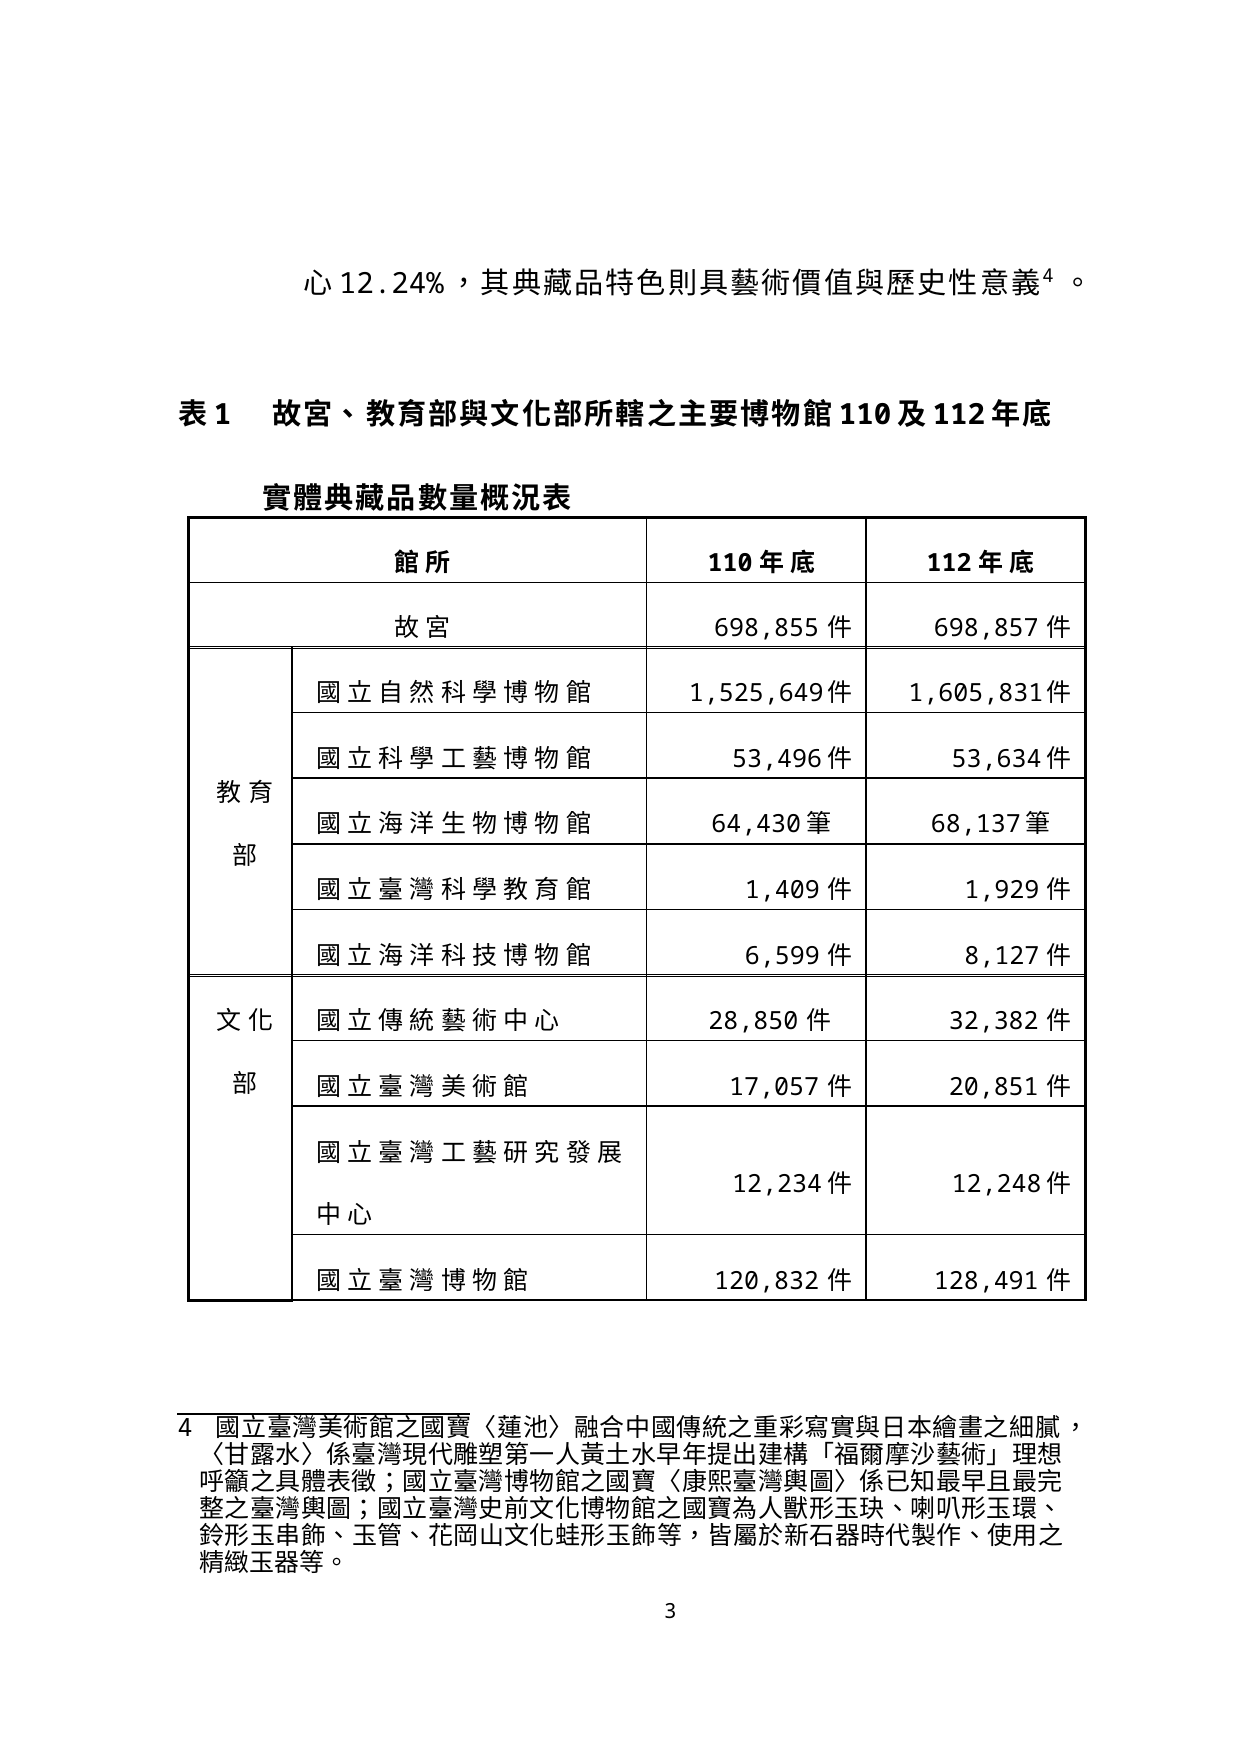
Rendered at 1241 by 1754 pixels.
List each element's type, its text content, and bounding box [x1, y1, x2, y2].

table_cell 國立臺灣博物館 [293, 1235, 646, 1299]
text 表1 故宮、教育部與文化部所轄之主要博物館110及112年底實體典藏品數量概況表 [177, 329, 1063, 516]
table_cell 1,605,831件 [867, 649, 1084, 712]
table_cell 國立臺灣工藝研究發展中心 [293, 1107, 646, 1233]
table_cell 12,248件 [867, 1107, 1084, 1233]
table_cell 教育部 [190, 649, 291, 974]
table_cell 1,929件 [867, 845, 1084, 908]
table_cell 128,491件 [867, 1235, 1084, 1299]
table_cell 故宮 [190, 583, 646, 646]
table_cell 國立臺灣科學教育館 [293, 845, 646, 908]
table_cell 1,525,649件 [647, 649, 865, 712]
table_cell 8,127件 [867, 910, 1084, 974]
table_cell 國立海洋生物博物館 [293, 779, 646, 843]
table_cell 698,855件 [647, 583, 865, 646]
table_header 112年底 [867, 519, 1084, 582]
text 國立臺灣美術館之國寶〈蓮池〉融合中國傳統之重彩寫實與日本繪畫之細膩，〈甘露水〉係臺灣現代雕塑第一人黃土水早年提出建構「福爾摩沙藝術」理想呼籲之具體表徵；國立臺灣博物館之國寶〈康熙臺灣輿圖〉係已知最早且最完整之臺灣輿圖；國立臺灣史前文化博物館之國寶為人獸形玉玦、喇叭形玉環、鈴形玉串飾、玉管、花岡山文化蛙形玉飾等，皆屬於新石器時代製作、使用之精緻玉器等。 [177, 1414, 1063, 1577]
table_cell 28,850件 [647, 977, 865, 1040]
table_cell 68,137筆 [867, 779, 1084, 843]
table_cell 17,057件 [647, 1041, 865, 1105]
table_cell 53,496件 [647, 713, 865, 777]
table_header 館所 [190, 519, 646, 582]
table_cell 64,430筆 [647, 779, 865, 843]
table_cell 53,634件 [867, 713, 1084, 777]
table_cell 國立科學工藝博物館 [293, 713, 646, 777]
table_cell 120,832件 [647, 1235, 865, 1299]
table_cell 國立自然科學博物館 [293, 649, 646, 712]
table_cell 12,234件 [647, 1107, 865, 1233]
table_cell 1,409件 [647, 845, 865, 908]
table_cell 國立臺灣美術館 [293, 1041, 646, 1105]
table_cell 32,382件 [867, 977, 1084, 1040]
table_header 110年底 [647, 519, 865, 582]
table_cell 6,599件 [647, 910, 865, 974]
table_cell 698,857件 [867, 583, 1084, 646]
table_cell 國立海洋科技博物館 [293, 910, 646, 974]
table_cell 20,851件 [867, 1041, 1084, 1105]
text 3.文化部所轄之主要博物館112年底實體典藏品數量與110年底相較，增加幅度以國家人權館80.48%居首、國立臺灣美術館22.24%次之、再者為國立傳統藝術中心12.24%，其典藏品特色則具藝術價值與歷史性意義。 [266, 177, 1063, 302]
table_cell 國立傳統藝術中心 [293, 977, 646, 1040]
table_cell 文化部 [190, 977, 291, 1299]
